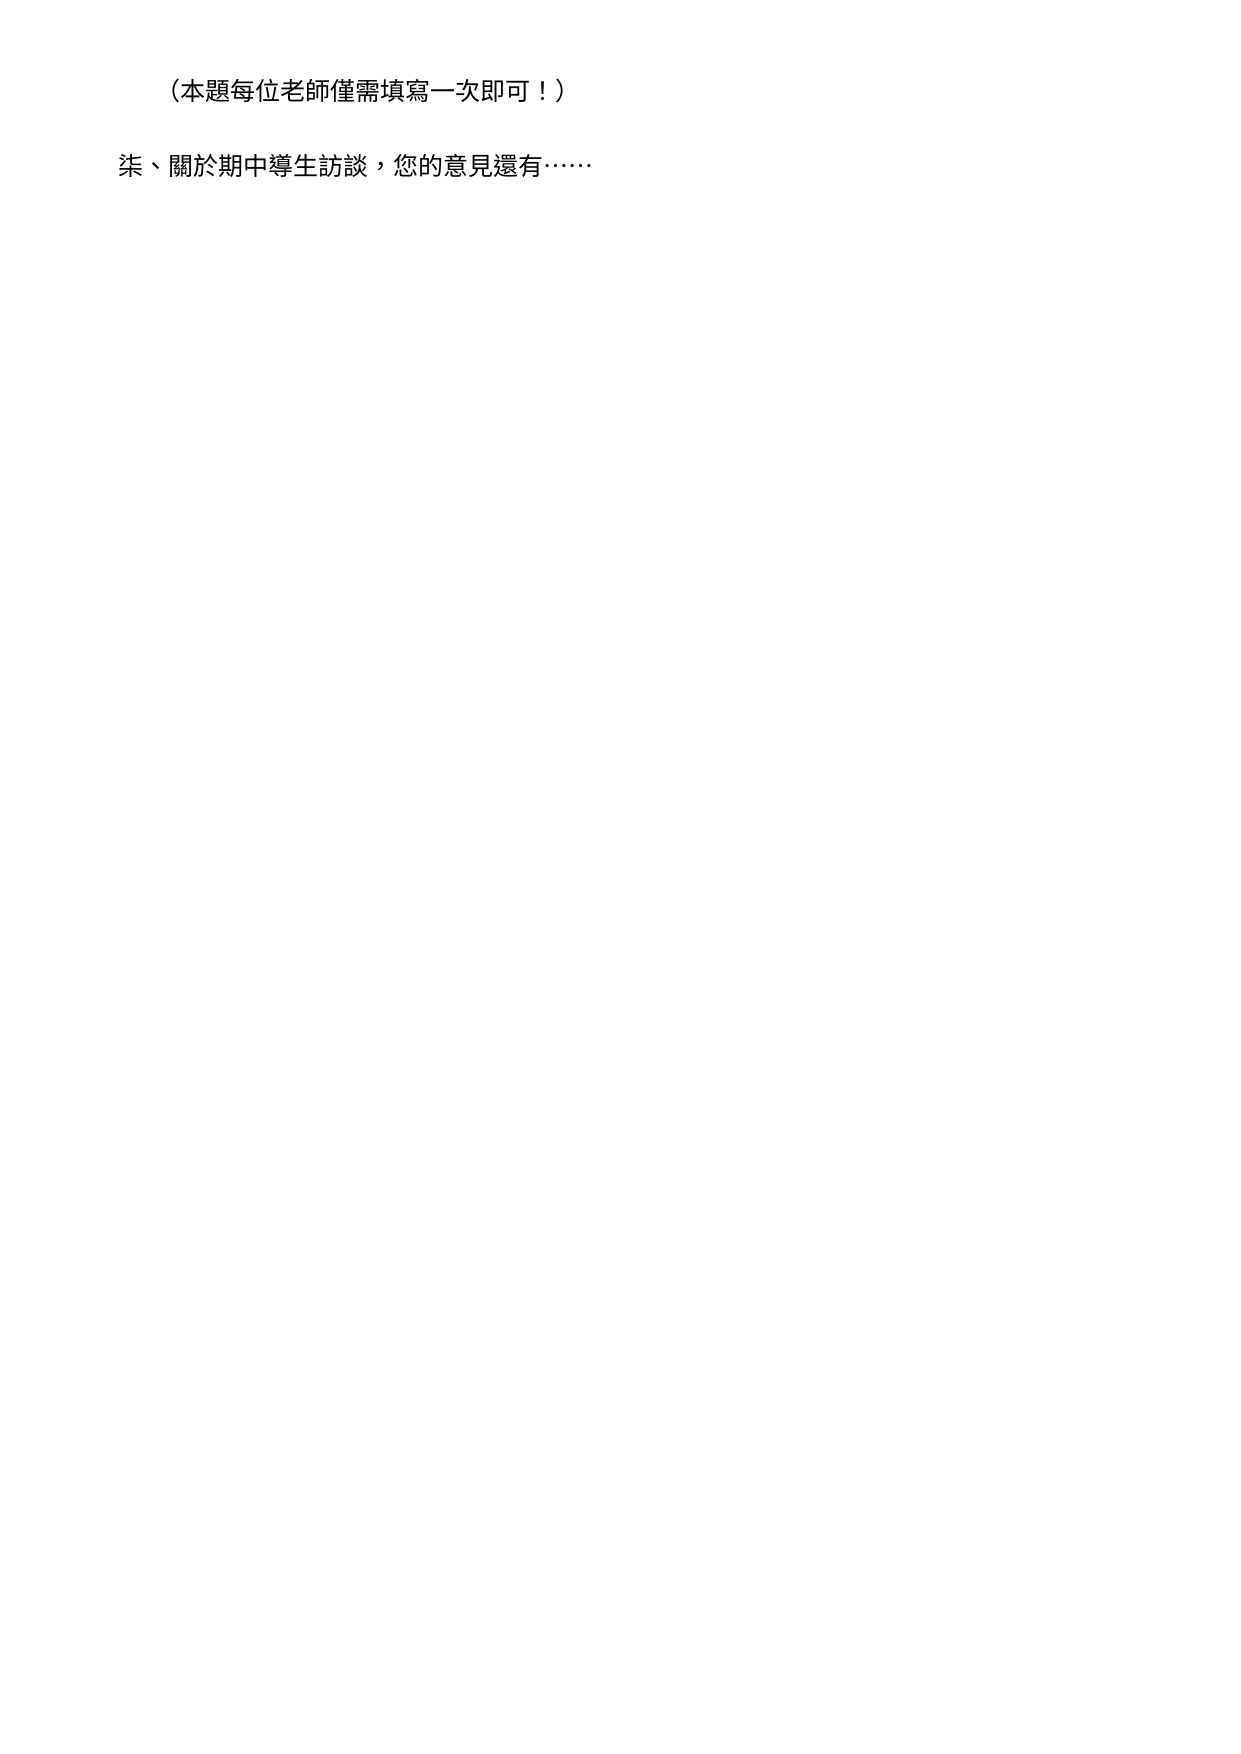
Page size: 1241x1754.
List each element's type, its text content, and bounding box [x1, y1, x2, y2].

text （本題每位老師僅需填寫一次即可！） [118, 71, 1152, 108]
text 柒、關於期中導生訪談，您的意見還有…… [118, 146, 1152, 183]
